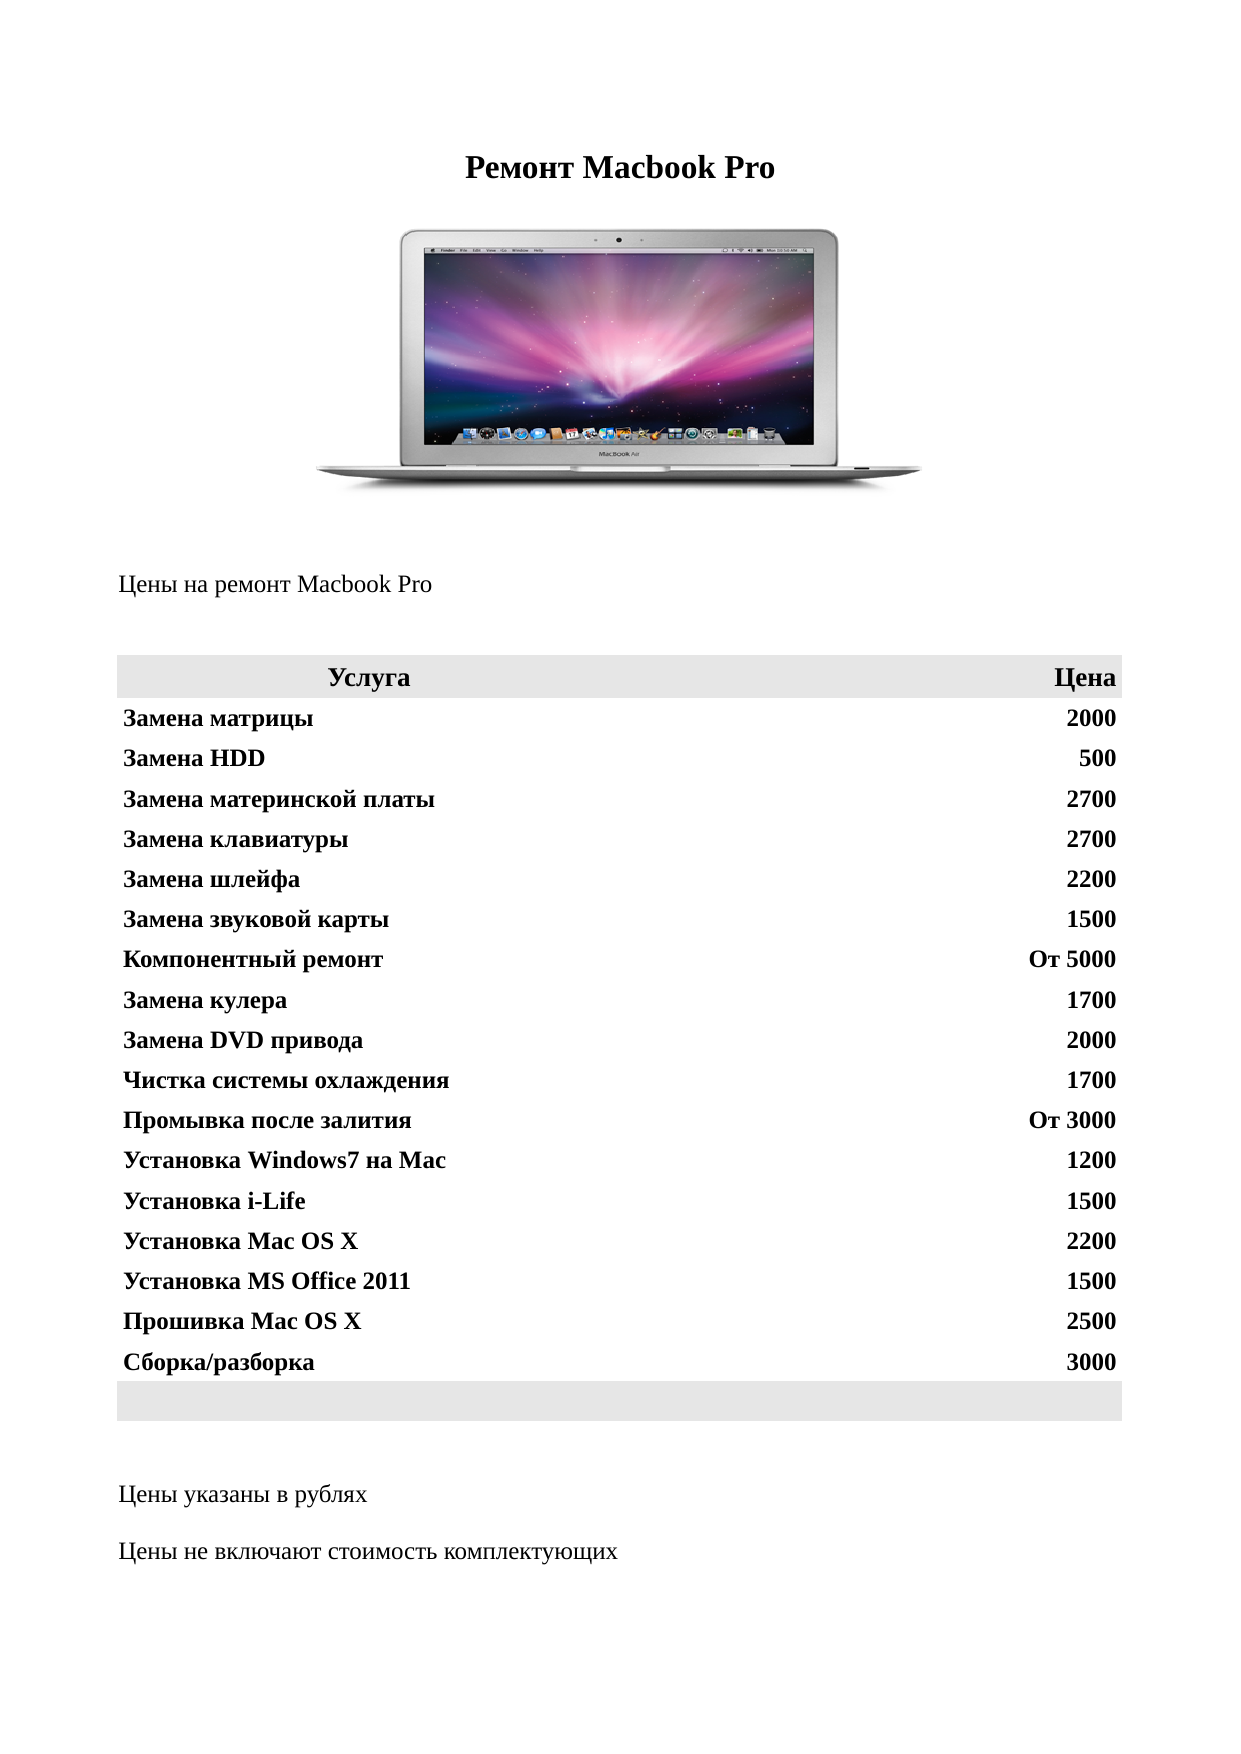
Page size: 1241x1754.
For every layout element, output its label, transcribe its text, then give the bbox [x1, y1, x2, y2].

table_cell 1500 [620, 899, 1122, 939]
table_cell Установка i-Life [117, 1180, 620, 1220]
table_header Услуга [117, 655, 620, 698]
table_header Цена [620, 655, 1122, 698]
table_cell 2000 [620, 698, 1122, 738]
table_cell 2200 [620, 859, 1122, 899]
table_cell [117, 1381, 620, 1421]
table_cell От 5000 [620, 939, 1122, 979]
table_cell Установка Mac OS X [117, 1220, 620, 1261]
table_cell Установка MS Office 2011 [117, 1261, 620, 1301]
table_cell 1500 [620, 1180, 1122, 1220]
table_cell 500 [620, 738, 1122, 778]
table_cell 2500 [620, 1301, 1122, 1341]
table_cell 2200 [620, 1220, 1122, 1261]
table_cell Чистка системы охлаждения [117, 1060, 620, 1100]
picture [311, 213, 929, 512]
table_cell Установка Windows7 на Mac [117, 1140, 620, 1180]
text Ремонт Macbook Pro [118, 147, 1122, 185]
table_cell 1700 [620, 979, 1122, 1019]
table_cell 1700 [620, 1060, 1122, 1100]
text Цены указаны в рублях [118, 1479, 1122, 1508]
table_cell Замена HDD [117, 738, 620, 778]
table_cell Сборка/разборка [117, 1341, 620, 1381]
table_cell 2700 [620, 818, 1122, 858]
table_cell От 3000 [620, 1100, 1122, 1140]
table_cell Промывка после залития [117, 1100, 620, 1140]
table_cell 1500 [620, 1261, 1122, 1301]
table_cell Замена клавиатуры [117, 818, 620, 858]
table_cell Замена кулера [117, 979, 620, 1019]
table_cell 3000 [620, 1341, 1122, 1381]
table_cell Замена матрицы [117, 698, 620, 738]
table_cell Замена материнской платы [117, 778, 620, 818]
table_cell Компонентный ремонт [117, 939, 620, 979]
text Цены на ремонт Macbook Pro [118, 569, 1122, 597]
table_cell 2000 [620, 1019, 1122, 1059]
table_cell [620, 1381, 1122, 1421]
table_cell 2700 [620, 778, 1122, 818]
table_cell Замена шлейфа [117, 859, 620, 899]
table_cell Замена звуковой карты [117, 899, 620, 939]
table_cell 1200 [620, 1140, 1122, 1180]
text Цены не включают стоимость комплектующих [118, 1536, 1122, 1565]
table_cell Замена DVD привода [117, 1019, 620, 1059]
table_cell Прошивка Mac OS X [117, 1301, 620, 1341]
